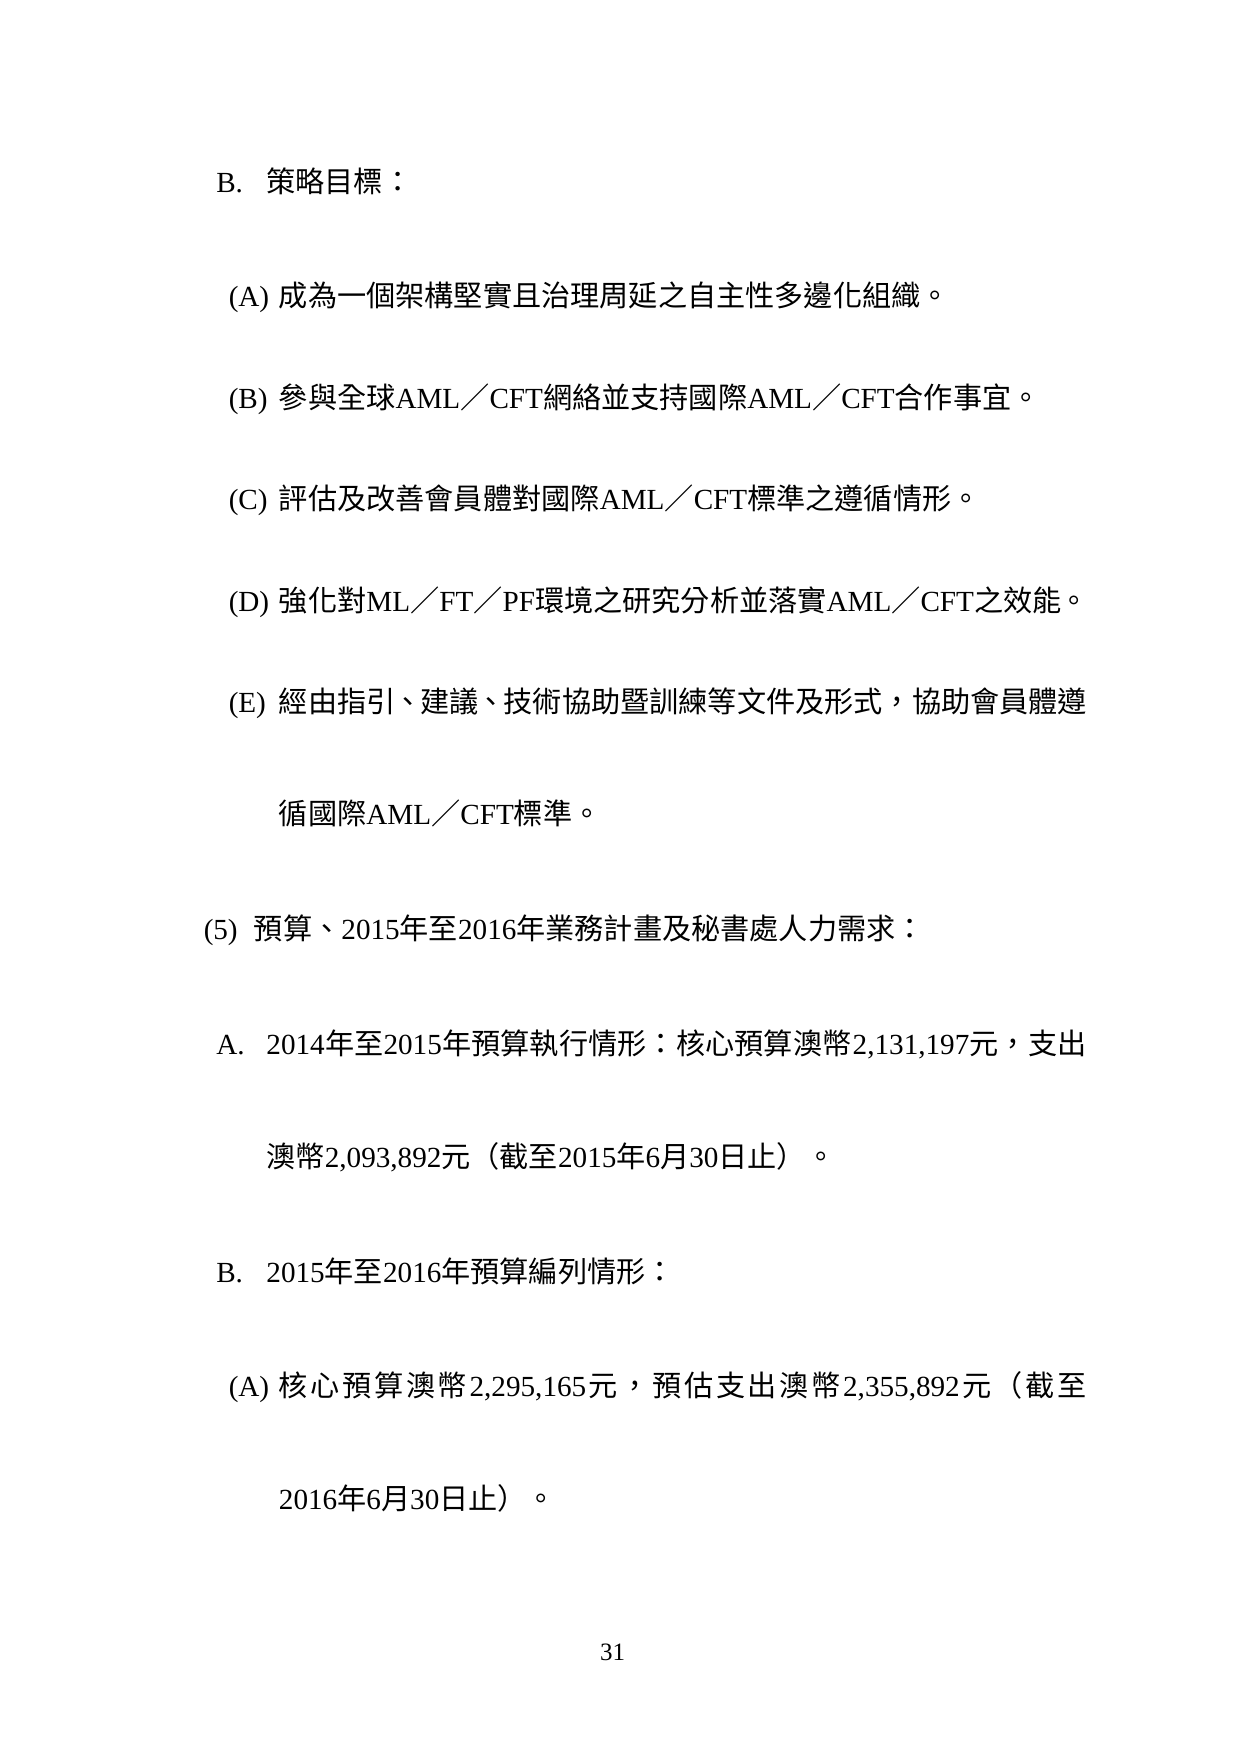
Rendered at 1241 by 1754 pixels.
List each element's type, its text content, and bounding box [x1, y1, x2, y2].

list 核心預算澳幣2,295,165元，預估支出澳幣2,355,892元（截至2016年6月30日止）。 [228, 1347, 1087, 1534]
list 評估及改善會員體對國際AML／CFT標準之遵循情形。 [228, 459, 1087, 534]
list 預算、2015年至2016年業務計畫及秘書處人力需求： [203, 889, 1087, 964]
list 經由指引、建議、技術協助暨訓練等文件及形式，協助會員體遵循國際AML／CFT標準。 [228, 662, 1087, 849]
list 2014年至2015年預算執行情形：核心預算澳幣2,131,197元，支出澳幣2,093,892元（截至2015年6月30日止）。 [216, 1004, 1087, 1192]
list 策略目標： [216, 142, 1087, 217]
list 成為一個架構堅實且治理周延之自主性多邊化組織。 [228, 257, 1087, 332]
list 2015年至2016年預算編列情形： [216, 1232, 1087, 1307]
list 參與全球AML／CFT網絡並支持國際AML／CFT合作事宜。 [228, 358, 1087, 433]
list 強化對ML／FT／PF環境之研究分析並落實AML／CFT之效能。 [228, 561, 1087, 636]
